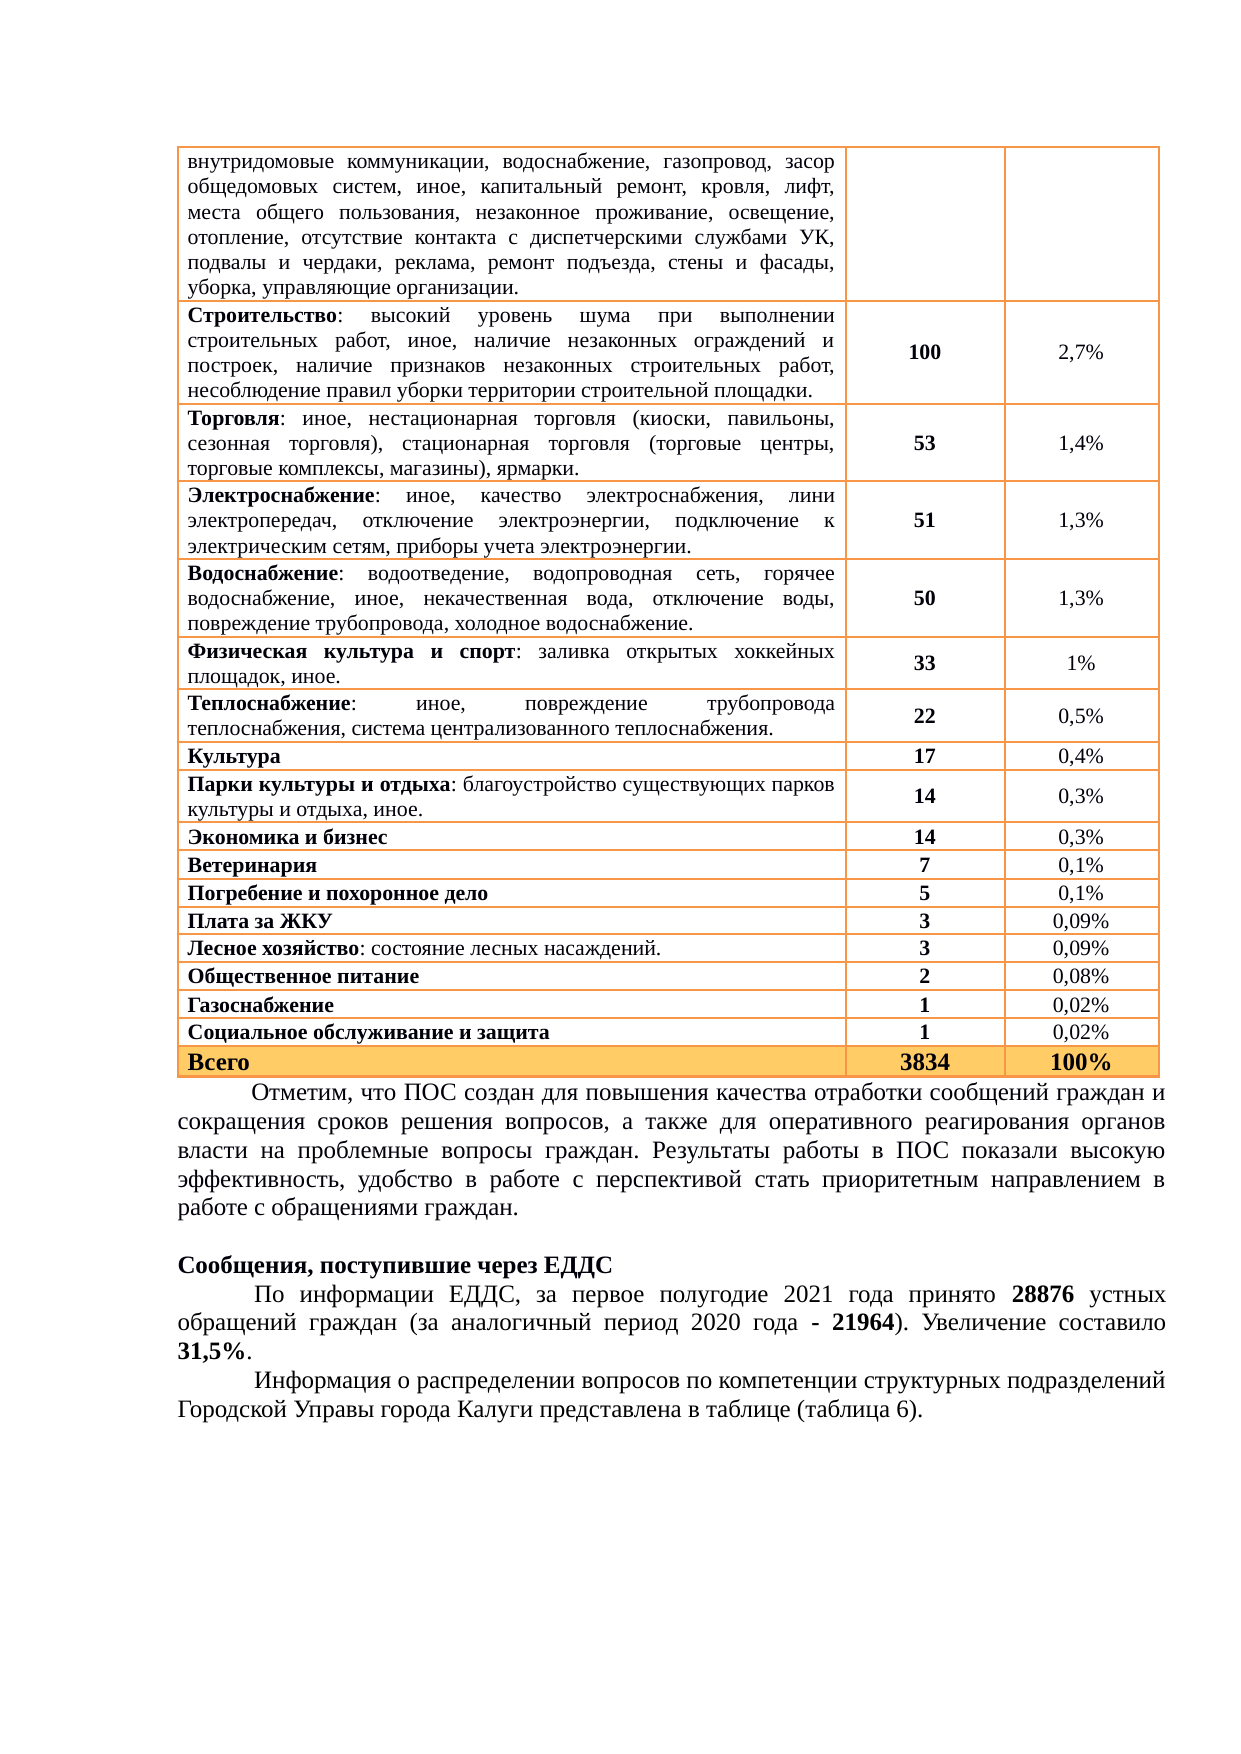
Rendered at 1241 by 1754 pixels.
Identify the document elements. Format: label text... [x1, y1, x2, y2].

table_cell Плата за ЖКУ [179, 908, 845, 933]
table_cell Теплоснабжение: иное, повреждение трубопровода теплоснабжения, система централизованного теплоснабжения. [179, 690, 845, 741]
table_cell 51 [847, 482, 1004, 558]
text Отметим, что ПОС создан для повышения качества отработки сообщений граждан и сокращения сроков решения вопросов, а также для оперативного реагирования органов власти на проблемные вопросы граждан. Результаты работы в ПОС показали высокую эффективность, удобство в работе с перспективой стать приоритетным направлением в работе с обращениями граждан. [177, 1077, 1166, 1221]
table_cell 5 [847, 880, 1004, 906]
table_cell Строительство: высокий уровень шума при выполнении строительных работ, иное, наличие незаконных ограждений и построек, наличие признаков незаконных строительных работ, несоблюдение правил уборки территории строительной площадки. [179, 302, 845, 402]
text Информация о распределении вопросов по компетенции структурных подразделений Городской Управы города Калуги представлена в таблице (таблица 6). [177, 1365, 1166, 1422]
table_cell 0,5% [1006, 690, 1158, 741]
table_cell 0,02% [1006, 1019, 1158, 1044]
table_cell 0,02% [1006, 991, 1158, 1017]
table_cell 1,3% [1006, 560, 1158, 636]
table_cell 0,3% [1006, 771, 1158, 821]
subtitle Сообщения, поступившие через ЕДДС [177, 1250, 1166, 1279]
text По информации ЕДДС, за первое полугодие 2021 года принято 28876 устных обращений граждан (за аналогичный период 2020 года - 21964). Увеличение составило 31,5%. [177, 1279, 1166, 1365]
table_cell 100% [1006, 1047, 1158, 1075]
table_cell 3 [847, 935, 1004, 961]
table_cell 1 [847, 991, 1004, 1017]
table_cell 0,08% [1006, 963, 1158, 989]
table_cell 100 [847, 302, 1004, 402]
table_cell Торговля: иное, нестационарная торговля (киоски, павильоны, сезонная торговля), стационарная торговля (торговые центры, торговые комплексы, магазины), ярмарки. [179, 405, 845, 480]
table_cell Физическая культура и спорт: заливка открытых хоккейных площадок, иное. [179, 638, 845, 688]
table_cell Социальное обслуживание и защита [179, 1019, 845, 1044]
table_cell 0,09% [1006, 908, 1158, 933]
table_cell 1,4% [1006, 405, 1158, 480]
table_cell 0,3% [1006, 823, 1158, 849]
table_cell 17 [847, 743, 1004, 769]
table_cell 0,1% [1006, 880, 1158, 906]
table_cell 22 [847, 690, 1004, 741]
table_cell 3 [847, 908, 1004, 933]
table_cell 3834 [847, 1047, 1004, 1075]
table_cell [847, 148, 1004, 299]
table_cell 0,1% [1006, 851, 1158, 877]
table_cell 2,7% [1006, 302, 1158, 402]
table_cell Ветеринария [179, 851, 845, 877]
table_cell [1006, 148, 1158, 299]
table_cell Парки культуры и отдыха: благоустройство существующих парков культуры и отдыха, иное. [179, 771, 845, 821]
table_cell Экономика и бизнес [179, 823, 845, 849]
table_cell Культура [179, 743, 845, 769]
table_cell 14 [847, 771, 1004, 821]
table_cell внутридомовые коммуникации, водоснабжение, газопровод, засор общедомовых систем, иное, капитальный ремонт, кровля, лифт, места общего пользования, незаконное проживание, освещение, отопление, отсутствие контакта с диспетчерскими службами УК, подвалы и чердаки, реклама, ремонт подъезда, стены и фасады, уборка, управляющие организации. [179, 148, 845, 299]
table_cell Общественное питание [179, 963, 845, 989]
table_cell 0,4% [1006, 743, 1158, 769]
table_cell Водоснабжение: водоотведение, водопроводная сеть, горячее водоснабжение, иное, некачественная вода, отключение воды, повреждение трубопровода, холодное водоснабжение. [179, 560, 845, 636]
table_cell Всего [179, 1047, 845, 1075]
table_cell 33 [847, 638, 1004, 688]
table_cell Электроснабжение: иное, качество электроснабжения, лини электропередач, отключение электроэнергии, подключение к электрическим сетям, приборы учета электроэнергии. [179, 482, 845, 558]
table_cell 53 [847, 405, 1004, 480]
table_cell 1,3% [1006, 482, 1158, 558]
table_cell 14 [847, 823, 1004, 849]
table_cell 2 [847, 963, 1004, 989]
table_cell 0,09% [1006, 935, 1158, 961]
table_cell 7 [847, 851, 1004, 877]
table_cell Лесное хозяйство: состояние лесных насаждений. [179, 935, 845, 961]
table_cell Газоснабжение [179, 991, 845, 1017]
table_cell 1% [1006, 638, 1158, 688]
table_cell Погребение и похоронное дело [179, 880, 845, 906]
table_cell 50 [847, 560, 1004, 636]
table_cell 1 [847, 1019, 1004, 1044]
